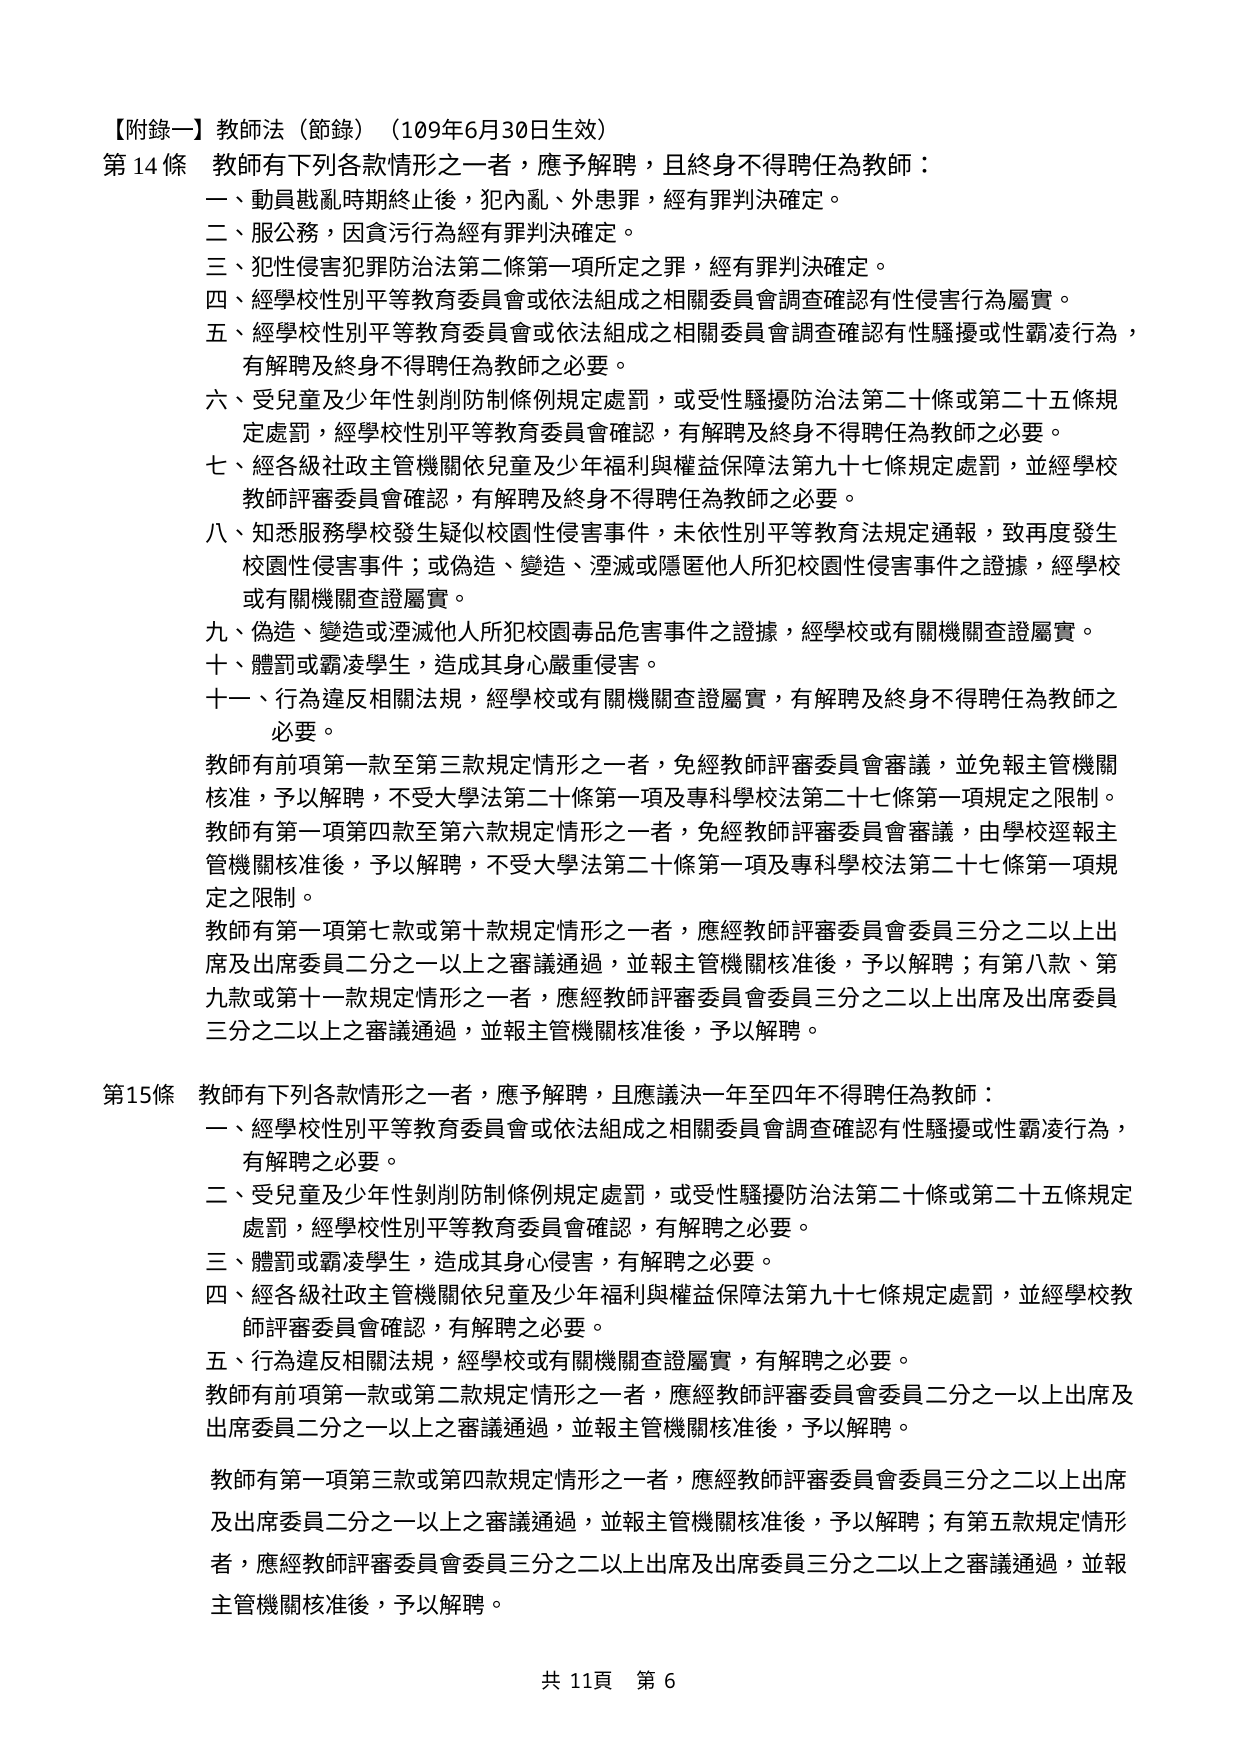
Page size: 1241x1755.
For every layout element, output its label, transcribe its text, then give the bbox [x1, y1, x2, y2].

text 四、經各級社政主管機關依兒童及少年福利與權益保障法第九十七條規定處罰，並經學校教師評審委員會確認，有解聘之必要。 [205, 1277, 1136, 1343]
text 五、行為違反相關法規，經學校或有關機關查證屬實，有解聘之必要。 [205, 1343, 1136, 1376]
text 【附錄一】教師法（節錄）（109年6月30日生效） [102, 108, 1199, 146]
text 第14條 教師有下列各款情形之一者，應予解聘，且終身不得聘任為教師： [102, 146, 1121, 182]
text 三、犯性侵害犯罪防治法第二條第一項所定之罪，經有罪判決確定。 [205, 248, 1121, 282]
text 一、經學校性別平等教育委員會或依法組成之相關委員會調查確認有性騷擾或性霸凌行為，有解聘之必要。 [205, 1111, 1136, 1177]
text 八、知悉服務學校發生疑似校園性侵害事件，未依性別平等教育法規定通報，致再度發生校園性侵害事件；或偽造、變造、湮滅或隱匿他人所犯校園性侵害事件之證據，經學校或有關機關查證屬實。 [205, 514, 1121, 614]
text 教師有前項第一款至第三款規定情形之一者，免經教師評審委員會審議，並免報主管機關核准，予以解聘，不受大學法第二十條第一項及專科學校法第二十七條第一項規定之限制。 [205, 747, 1121, 813]
text 教師有第一項第七款或第十款規定情形之一者，應經教師評審委員會委員三分之二以上出席及出席委員二分之一以上之審議通過，並報主管機關核准後，予以解聘；有第八款、第九款或第十一款規定情形之一者，應經教師評審委員會委員三分之二以上出席及出席委員三分之二以上之審議通過，並報主管機關核准後，予以解聘。 [205, 913, 1121, 1046]
text 第15條 教師有下列各款情形之一者，應予解聘，且應議決一年至四年不得聘任為教師： [102, 1077, 1199, 1111]
text 六、受兒童及少年性剝削防制條例規定處罰，或受性騷擾防治法第二十條或第二十五條規定處罰，經學校性別平等教育委員會確認，有解聘及終身不得聘任為教師之必要。 [205, 381, 1121, 448]
text 十、體罰或霸凌學生，造成其身心嚴重侵害。 [205, 647, 1121, 681]
text 教師有第一項第三款或第四款規定情形之一者，應經教師評審委員會委員三分之二以上出席及出席委員二分之一以上之審議通過，並報主管機關核准後，予以解聘；有第五款規定情形者，應經教師評審委員會委員三分之二以上出席及出席委員三分之二以上之審議通過，並報主管機關核准後，予以解聘。 [210, 1455, 1136, 1622]
text 七、經各級社政主管機關依兒童及少年福利與權益保障法第九十七條規定處罰，並經學校教師評審委員會確認，有解聘及終身不得聘任為教師之必要。 [205, 448, 1121, 514]
text 九、偽造、變造或湮滅他人所犯校園毒品危害事件之證據，經學校或有關機關查證屬實。 [205, 614, 1121, 647]
text 教師有第一項第四款至第六款規定情形之一者，免經教師評審委員會審議，由學校逕報主管機關核准後，予以解聘，不受大學法第二十條第一項及專科學校法第二十七條第一項規定之限制。 [205, 813, 1121, 913]
text 五、經學校性別平等教育委員會或依法組成之相關委員會調查確認有性騷擾或性霸凌行為，有解聘及終身不得聘任為教師之必要。 [205, 315, 1121, 381]
text 十一、行為違反相關法規，經學校或有關機關查證屬實，有解聘及終身不得聘任為教師之必要。 [205, 681, 1121, 747]
text 三、體罰或霸凌學生，造成其身心侵害，有解聘之必要。 [205, 1243, 1136, 1277]
text 二、服公務，因貪污行為經有罪判決確定。 [205, 215, 1121, 248]
text 四、經學校性別平等教育委員會或依法組成之相關委員會調查確認有性侵害行為屬實。 [205, 282, 1121, 315]
text 教師有前項第一款或第二款規定情形之一者，應經教師評審委員會委員二分之一以上出席及出席委員二分之一以上之審議通過，並報主管機關核准後，予以解聘。 [205, 1376, 1136, 1443]
text 一、動員戡亂時期終止後，犯內亂、外患罪，經有罪判決確定。 [205, 182, 1121, 215]
text 二、受兒童及少年性剝削防制條例規定處罰，或受性騷擾防治法第二十條或第二十五條規定處罰，經學校性別平等教育委員會確認，有解聘之必要。 [205, 1177, 1136, 1243]
